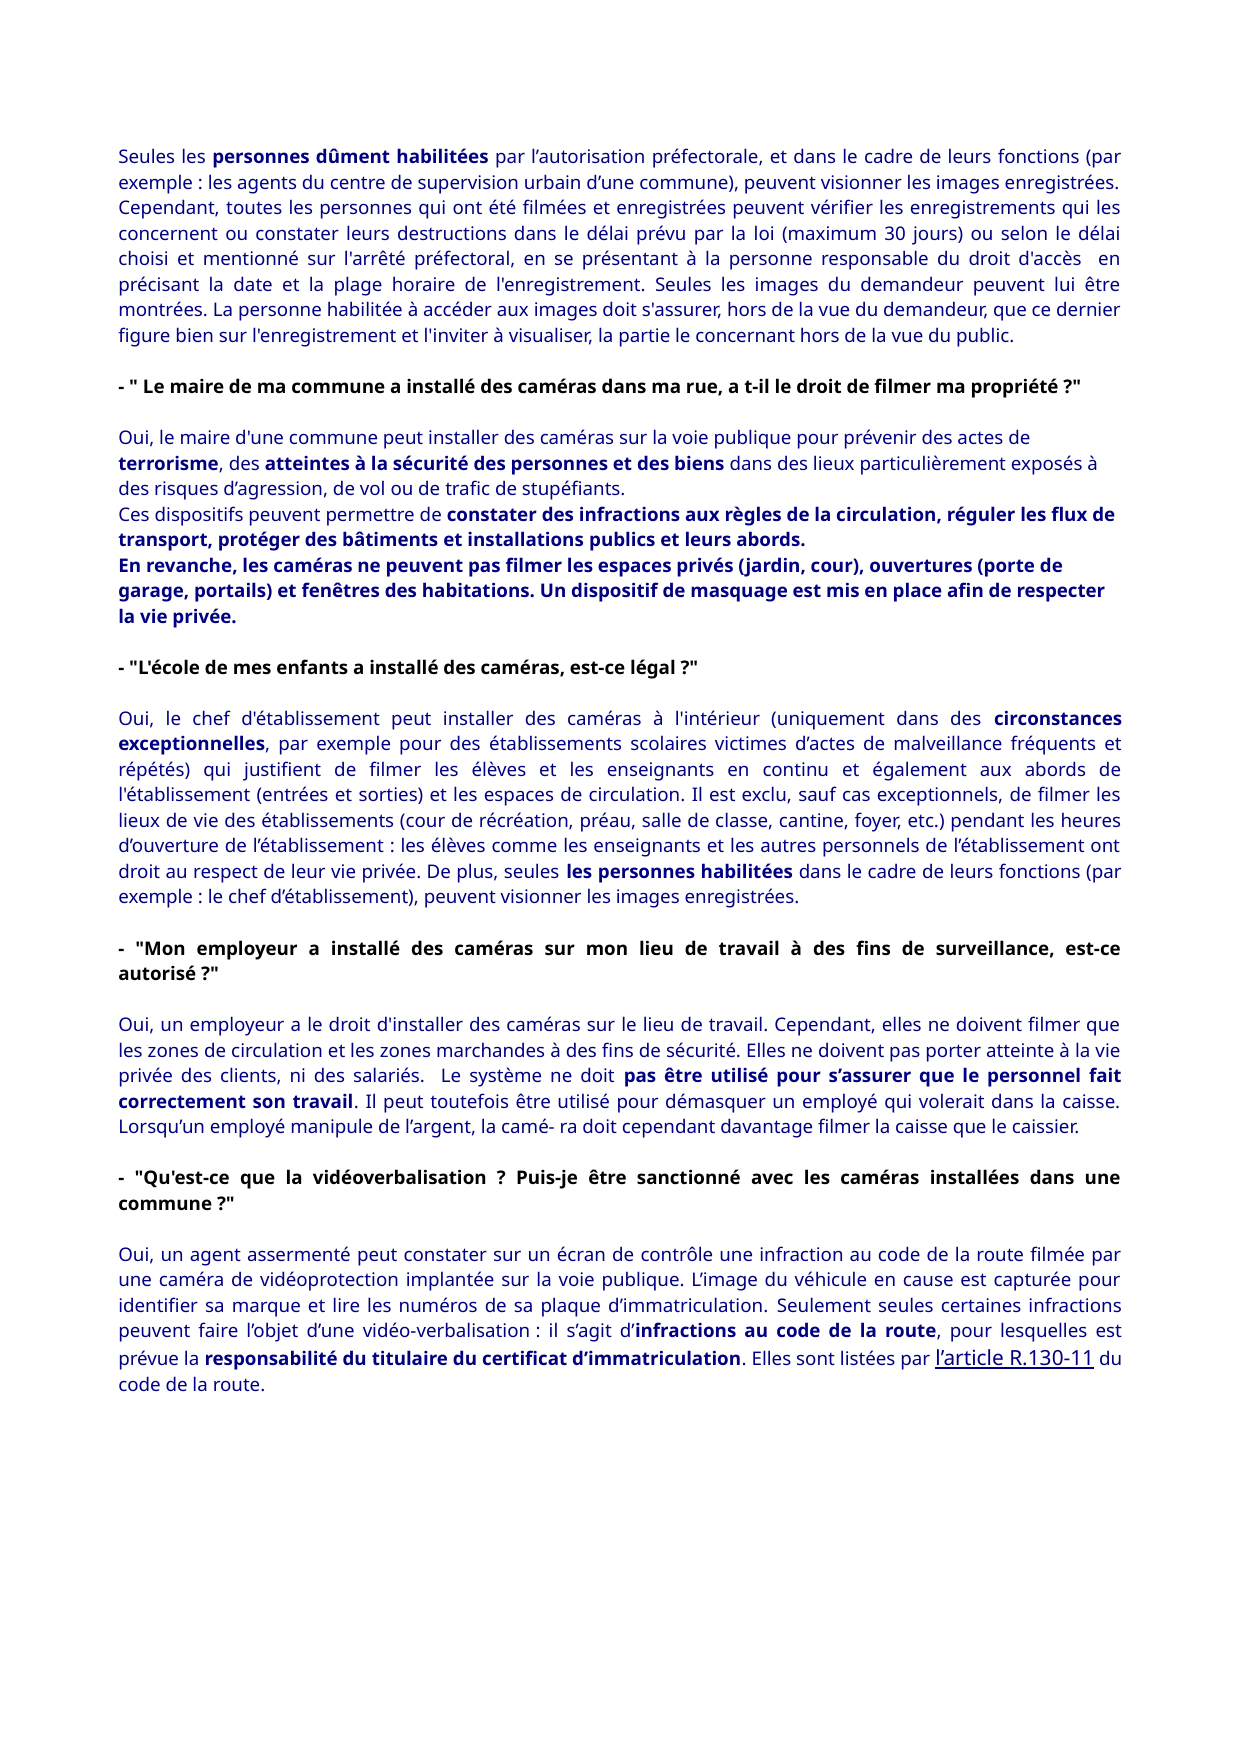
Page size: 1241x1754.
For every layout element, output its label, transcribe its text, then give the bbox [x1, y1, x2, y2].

text Oui, un agent assermenté peut constater sur un écran de contrôle une infraction au code de la route filmée par une caméra de vidéoprotection implantée sur la voie publique. L’image du véhicule en cause est capturée pour identifier sa marque et lire les numéros de sa plaque d’immatriculation. Seulement seules certaines infractions peuvent faire l’objet d’une vidéo-verbalisation : il s’agit d’infractions au code de la route, pour lesquelles est prévue la responsabilité du titulaire du certificat d’immatriculation. Elles sont listées par l’article R.130-11 du code de la route. [118, 1241, 1122, 1397]
text Oui, le chef d'établissement peut installer des caméras à l'intérieur (uniquement dans des circonstances exceptionnelles, par exemple pour des établissements scolaires victimes d’actes de malveillance fréquents et répétés) qui justifient de filmer les élèves et les enseignants en continu et également aux abords de l'établissement (entrées et sorties) et les espaces de circulation. Il est exclu, sauf cas exceptionnels, de filmer les lieux de vie des établissements (cour de récréation, préau, salle de classe, cantine, foyer, etc.) pendant les heures d’ouverture de l’établissement : les élèves comme les enseignants et les autres personnels de l’établissement ont droit au respect de leur vie privée. De plus, seules les personnes habilitées dans le cadre de leurs fonctions (par exemple : le chef d’établissement), peuvent visionner les images enregistrées. [118, 705, 1122, 909]
text - "L'école de mes enfants a installé des caméras, est-ce légal ?" [118, 654, 1122, 679]
text - " Le maire de ma commune a installé des caméras dans ma rue, a t-il le droit de filmer ma propriété ?" [118, 373, 1122, 399]
text - "Qu'est-ce que la vidéoverbalisation ? Puis-je être sanctionné avec les caméras installées dans une commune ?" [118, 1164, 1122, 1216]
text Oui, un employeur a le droit d'installer des caméras sur le lieu de travail. Cependant, elles ne doivent filmer que les zones de circulation et les zones marchandes à des fins de sécurité. Elles ne doivent pas porter atteinte à la vie privée des clients, ni des salariés. Le système ne doit pas être utilisé pour s’assurer que le personnel fait correctement son travail. Il peut toutefois être utilisé pour démasquer un employé qui volerait dans la caisse. Lorsqu’un employé manipule de l’argent, la camé- ra doit cependant davantage filmer la caisse que le caissier. [118, 1011, 1122, 1139]
text Cependant, toutes les personnes qui ont été filmées et enregistrées peuvent vérifier les enregistrements qui les concernent ou constater leurs destructions dans le délai prévu par la loi (maximum 30 jours) ou selon le délai choisi et mentionné sur l'arrêté préfectoral, en se présentant à la personne responsable du droit d'accès en précisant la date et la plage horaire de l'enregistrement. Seules les images du demandeur peuvent lui être montrées. La personne habilitée à accéder aux images doit s'assurer, hors de la vue du demandeur, que ce dernier figure bien sur l'enregistrement et l'inviter à visualiser, la partie le concernant hors de la vue du public. [118, 195, 1122, 348]
text - "Mon employeur a installé des caméras sur mon lieu de travail à des fins de surveillance, est-ce autorisé ?" [118, 935, 1122, 986]
text En revanche, les caméras ne peuvent pas filmer les espaces privés (jardin, cour), ouvertures (porte de garage, portails) et fenêtres des habitations. Un dispositif de masquage est mis en place afin de respecter la vie privée. [118, 552, 1122, 628]
text Seules les personnes dûment habilitées par l’autorisation préfectorale, et dans le cadre de leurs fonctions (par exemple : les agents du centre de supervision urbain d’une commune), peuvent visionner les images enregistrées. [118, 144, 1122, 195]
text Ces dispositifs peuvent permettre de constater des infractions aux règles de la circulation, réguler les flux de transport, protéger des bâtiments et installations publics et leurs abords. [118, 501, 1122, 552]
text Oui, le maire d'une commune peut installer des caméras sur la voie publique pour prévenir des actes de terrorisme, des atteintes à la sécurité des personnes et des biens dans des lieux particulièrement exposés à des risques d’agression, de vol ou de trafic de stupéfiants. [118, 424, 1122, 501]
